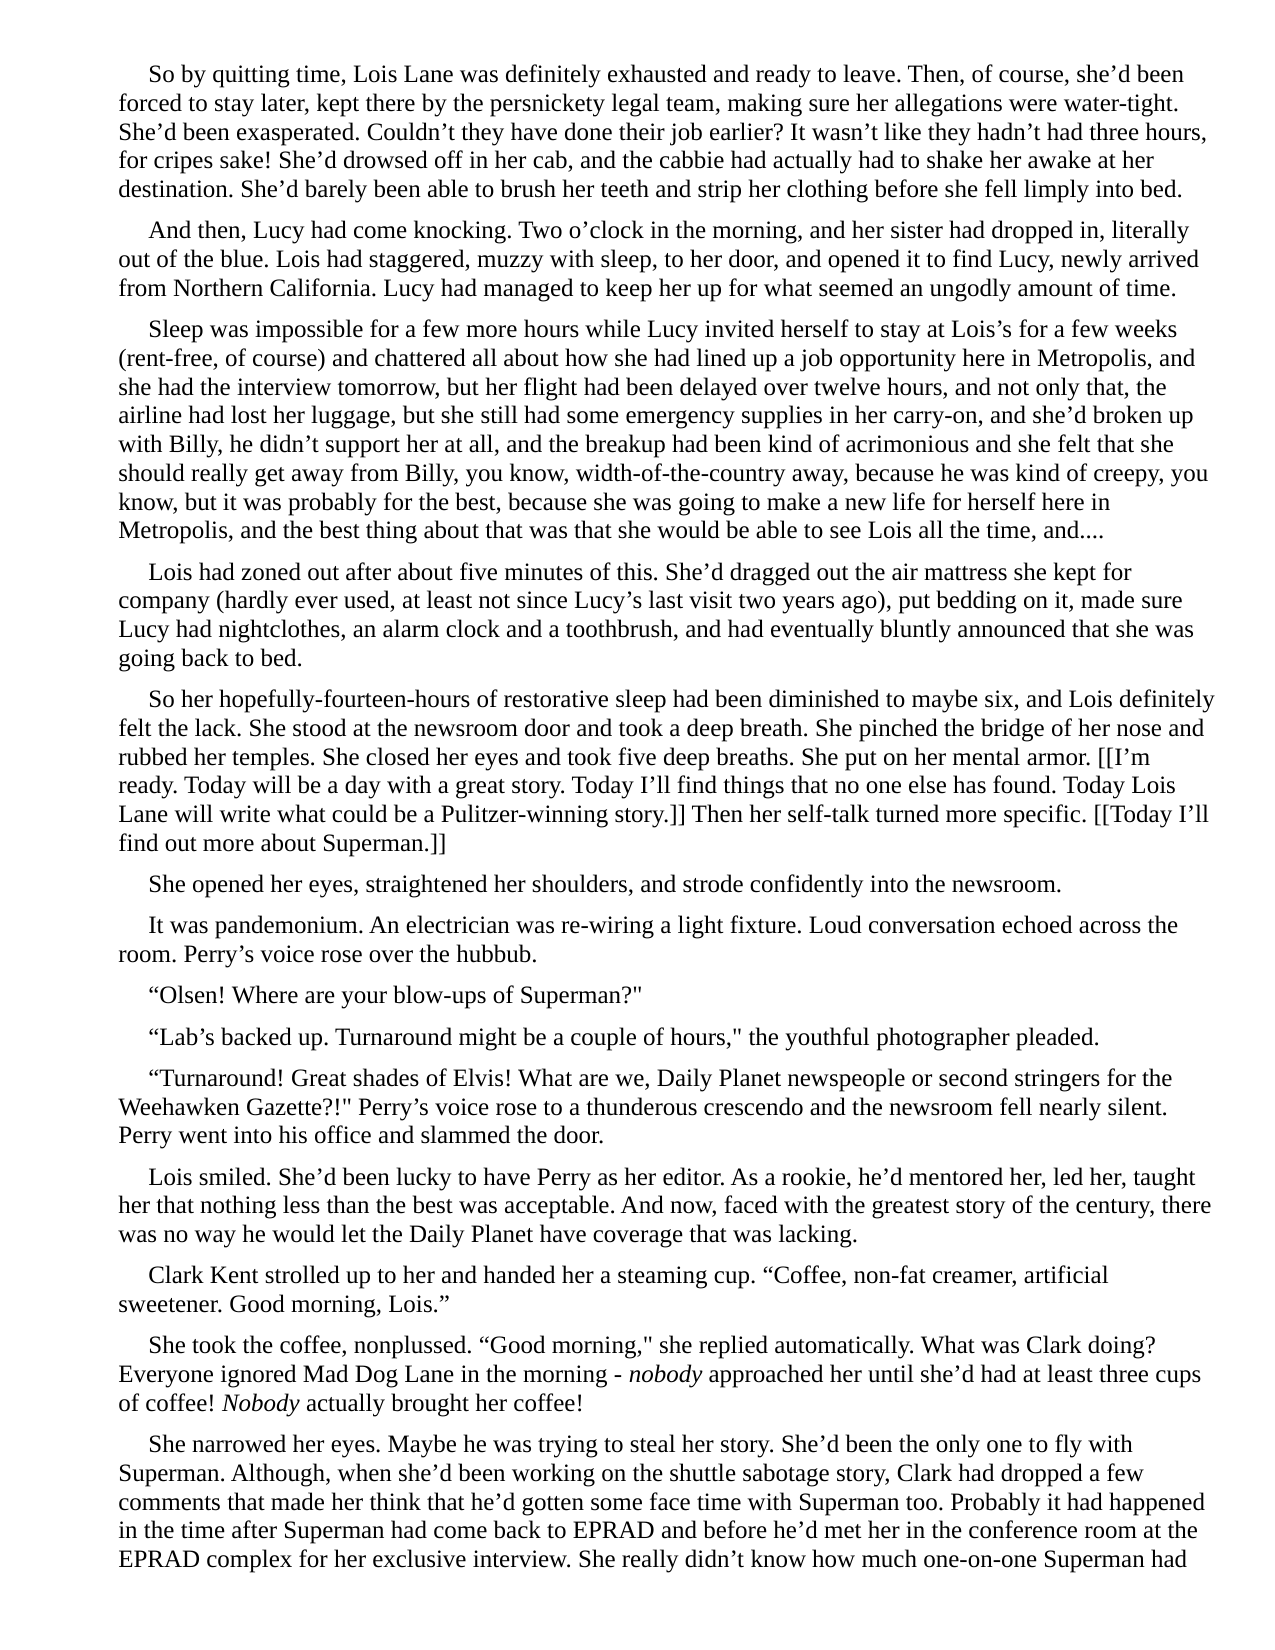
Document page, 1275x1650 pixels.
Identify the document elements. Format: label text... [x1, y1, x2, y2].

text “Turnaround! Great shades of Elvis! What are we, Daily Planet newspeople or second stringers for the Weehawken Gazette?!" Perry’s voice rose to a thunderous crescendo and the newsroom fell nearly silent. Perry went into his office and slammed the door. [118, 1063, 1216, 1149]
text So by quitting time, Lois Lane was definitely exhausted and ready to leave. Then, of course, she’d been forced to stay later, kept there by the persnickety legal team, making sure her allegations were water-tight. She’d been exasperated. Couldn’t they have done their job earlier? It wasn’t like they hadn’t had three hours, for cripes sake! She’d drowsed off in her cab, and the cabbie had actually had to shake her awake at her destination. She’d barely been able to brush her teeth and strip her clothing before she fell limply into bed. [118, 59, 1216, 203]
text She narrowed her eyes. Maybe he was trying to steal her story. She’d been the only one to fly with Superman. Although, when she’d been working on the shuttle sabotage story, Clark had dropped a few comments that made her think that he’d gotten some face time with Superman too. Probably it had happened in the time after Superman had come back to EPRAD and before he’d met her in the conference room at the EPRAD complex for her exclusive interview. She really didn’t know how much one-on-one Superman had [118, 1429, 1216, 1573]
text And then, Lucy had come knocking. Two o’clock in the morning, and her sister had dropped in, literally out of the blue. Lois had staggered, muzzy with sleep, to her door, and opened it to find Lucy, newly arrived from Northern California. Lucy had managed to keep her up for what seemed an ungodly amount of time. [118, 215, 1216, 302]
text Lois had zoned out after about five minutes of this. She’d dragged out the air mattress she kept for company (hardly ever used, at least not since Lucy’s last visit two years ago), put bedding on it, made sure Lucy had nightclothes, an alarm clock and a toothbrush, and had eventually bluntly announced that she was going back to bed. [118, 557, 1216, 672]
text She took the coffee, nonplussed. “Good morning," she replied automatically. What was Clark doing? Everyone ignored Mad Dog Lane in the morning - nobody approached her until she’d had at least three cups of coffee! Nobody actually brought her coffee! [118, 1330, 1216, 1417]
text So her hopefully-fourteen-hours of restorative sleep had been diminished to maybe six, and Lois definitely felt the lack. She stood at the newsroom door and took a deep breath. She pinched the bridge of her nose and rubbed her temples. She closed her eyes and took five deep breaths. She put on her mental armor. [[I’m ready. Today will be a day with a great story. Today I’ll find things that no one else has found. Today Lois Lane will write what could be a Pulitzer-winning story.]] Then her self-talk turned more specific. [[Today I’ll find out more about Superman.]] [118, 684, 1216, 857]
text “Olsen! Where are your blow-ups of Superman?" [118, 980, 1216, 1009]
text Lois smiled. She’d been lucky to have Perry as her editor. As a rookie, he’d mentored her, led her, taught her that nothing less than the best was acceptable. And now, faced with the greatest story of the century, there was no way he would let the Daily Planet have coverage that was lacking. [118, 1162, 1216, 1248]
text Sleep was impossible for a few more hours while Lucy invited herself to stay at Lois’s for a few weeks (rent-free, of course) and chattered all about how she had lined up a job opportunity here in Metropolis, and she had the interview tomorrow, but her flight had been delayed over twelve hours, and not only that, the airline had lost her luggage, but she still had some emergency supplies in her carry-on, and she’d broken up with Billy, he didn’t support her at all, and the breakup had been kind of acrimonious and she felt that she should really get away from Billy, you know, width-of-the-country away, because he was kind of creepy, you know, but it was probably for the best, because she was going to make a new life for herself here in Metropolis, and the best thing about that was that she would be able to see Lois all the time, and.... [118, 314, 1216, 544]
text It was pandemonium. An electrician was re-wiring a light fixture. Loud conversation echoed across the room. Perry’s voice rose over the hubbub. [118, 910, 1216, 968]
text Clark Kent strolled up to her and handed her a steaming cup. “Coffee, non-fat creamer, artificial sweetener. Good morning, Lois.” [118, 1260, 1216, 1318]
text She opened her eyes, straightened her shoulders, and strode confidently into the newsroom. [118, 869, 1216, 898]
text “Lab’s backed up. Turnaround might be a couple of hours," the youthful photographer pleaded. [118, 1022, 1216, 1050]
